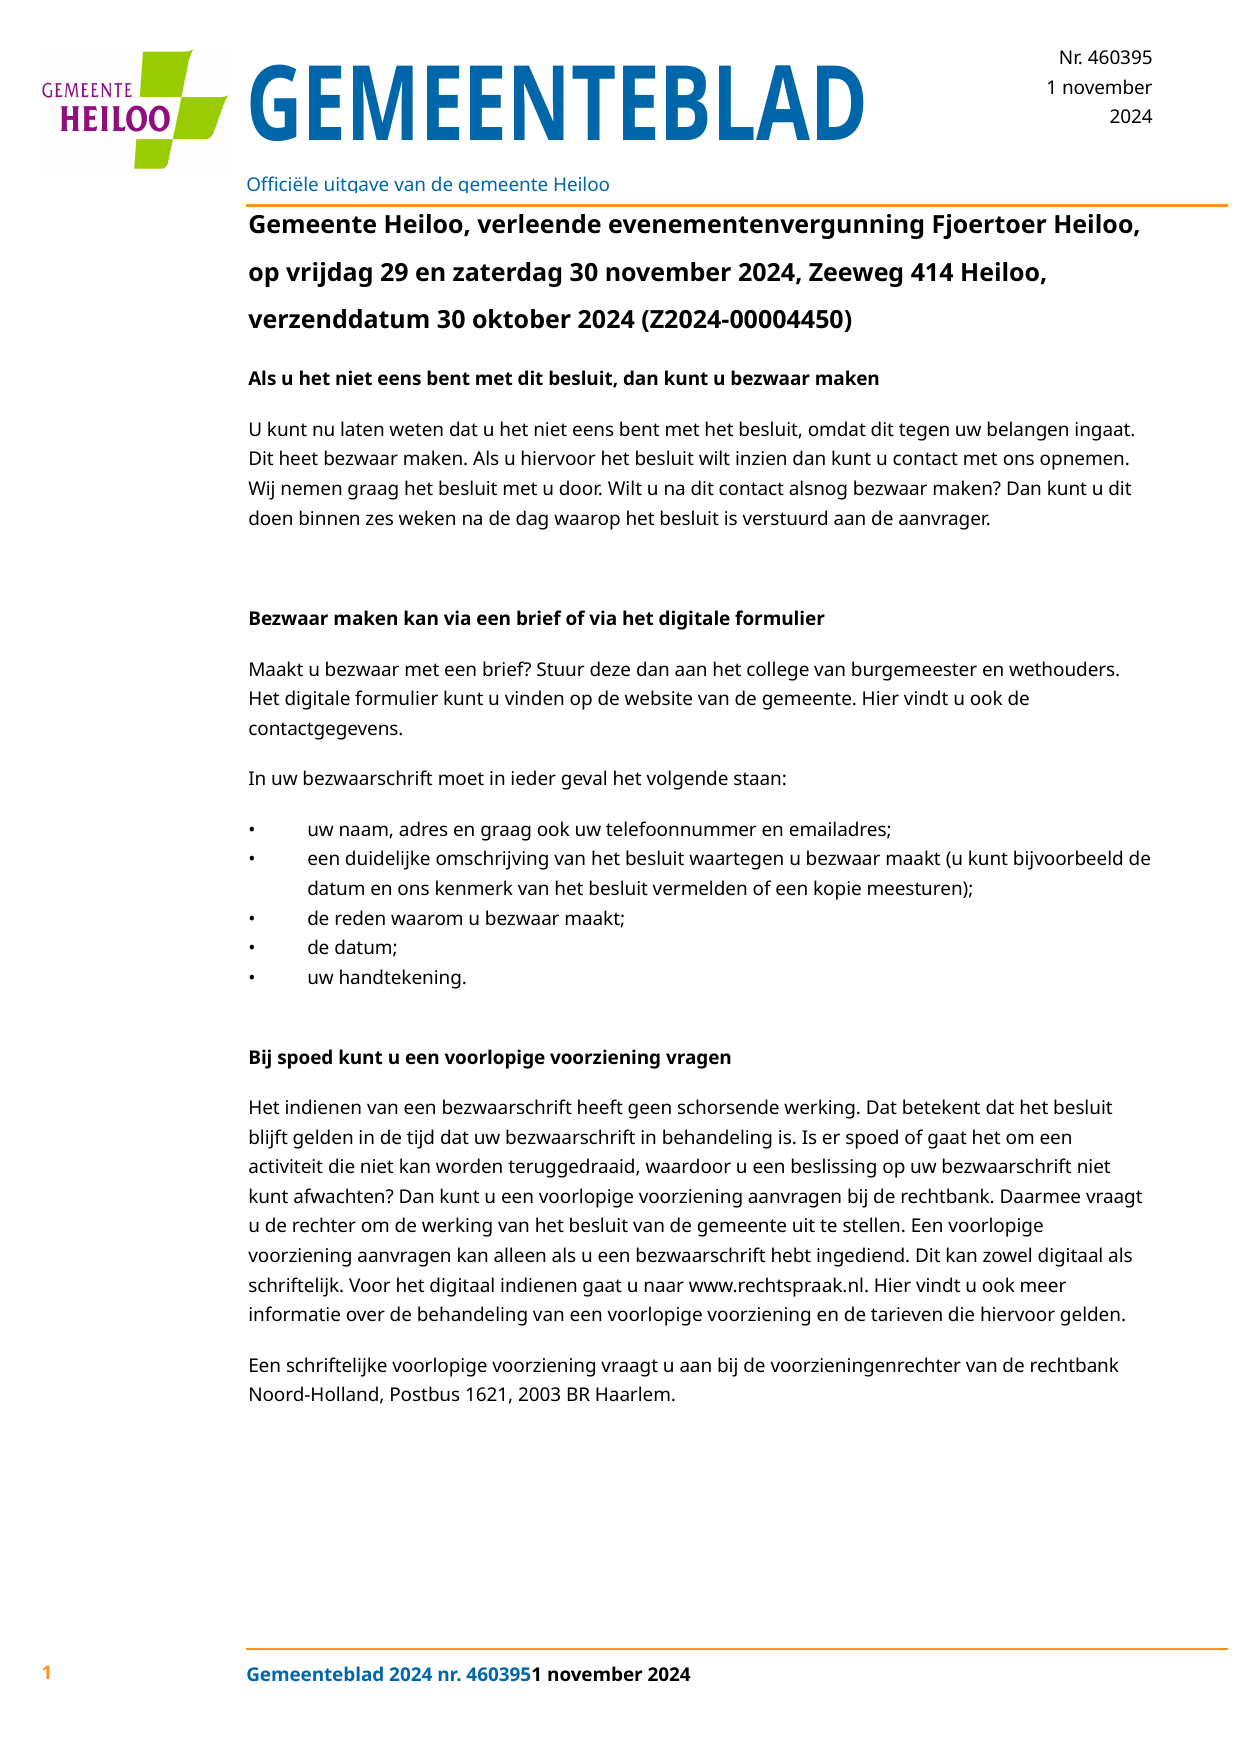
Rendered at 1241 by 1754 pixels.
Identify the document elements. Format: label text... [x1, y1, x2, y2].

picture [41, 47, 231, 172]
text Als u het niet eens bent met dit besluit, dan kunt u bezwaar maken [248, 366, 1152, 391]
text Bij spoed kunt u een voorlopige voorziening vragen [248, 1044, 1152, 1069]
list uw naam, adres en graag ook uw telefoonnummer en emailadres; [248, 816, 1152, 842]
list de reden waarom u bezwaar maakt; [248, 905, 1152, 930]
text Een schriftelijke voorlopige voorziening vraagt u aan bij de voorzieningenrechter van de rechtbank Noord-Holland, Postbus 1621, 2003 BR Haarlem. [248, 1352, 1152, 1407]
text Het indienen van een bezwaarschrift heeft geen schorsende werking. Dat betekent dat het besluit blijft gelden in de tijd dat uw bezwaarschrift in behandeling is. Is er spoed of gaat het om een activiteit die niet kan worden teruggedraaid, waardoor u een beslissing op uw bezwaarschrift niet kunt afwachten? Dan kunt u een voorlopige voorziening aanvragen bij de rechtbank. Daarmee vraagt u de rechter om de werking van het besluit van de gemeente uit te stellen. Een voorlopige voorziening aanvragen kan alleen als u een bezwaarschrift hebt ingediend. Dit kan zowel digitaal als schriftelijk. Voor het digitaal indienen gaat u naar www.rechtspraak.nl. Hier vindt u ook meer informatie over de behandeling van een voorlopige voorziening en de tarieven die hiervoor gelden. [248, 1094, 1152, 1327]
list de datum; [248, 934, 1152, 960]
text In uw bezwaarschrift moet in ieder geval het volgende staan: [248, 766, 1152, 791]
text Maakt u bezwaar met een brief? Stuur deze dan aan het college van burgemeester en wethouders. Het digitale formulier kunt u vinden op de website van de gemeente. Hier vindt u ook de contactgegevens. [248, 656, 1152, 741]
text U kunt nu laten weten dat u het niet eens bent met het besluit, omdat dit tegen uw belangen ingaat. Dit heet bezwaar maken. Als u hiervoor het besluit wilt inzien dan kunt u contact met ons opnemen. Wij nemen graag het besluit met u door. Wilt u na dit contact alsnog bezwaar maken? Dan kunt u dit doen binnen zes weken na de dag waarop het besluit is verstuurd aan de aanvrager. [248, 416, 1152, 530]
list uw handtekening. [248, 964, 1152, 989]
text Bezwaar maken kan via een brief of via het digitale formulier [248, 606, 1152, 631]
text Gemeente Heiloo, verleende evenementenvergunning Fjoertoer Heiloo, op vrijdag 29 en zaterdag 30 november 2024, Zeeweg 414 Heiloo, verzenddatum 30 oktober 2024 (Z2024-00004450) [248, 207, 1152, 336]
list een duidelijke omschrijving van het besluit waartegen u bezwaar maakt (u kunt bijvoorbeeld de datum en ons kenmerk van het besluit vermelden of een kopie meesturen); [248, 846, 1152, 901]
